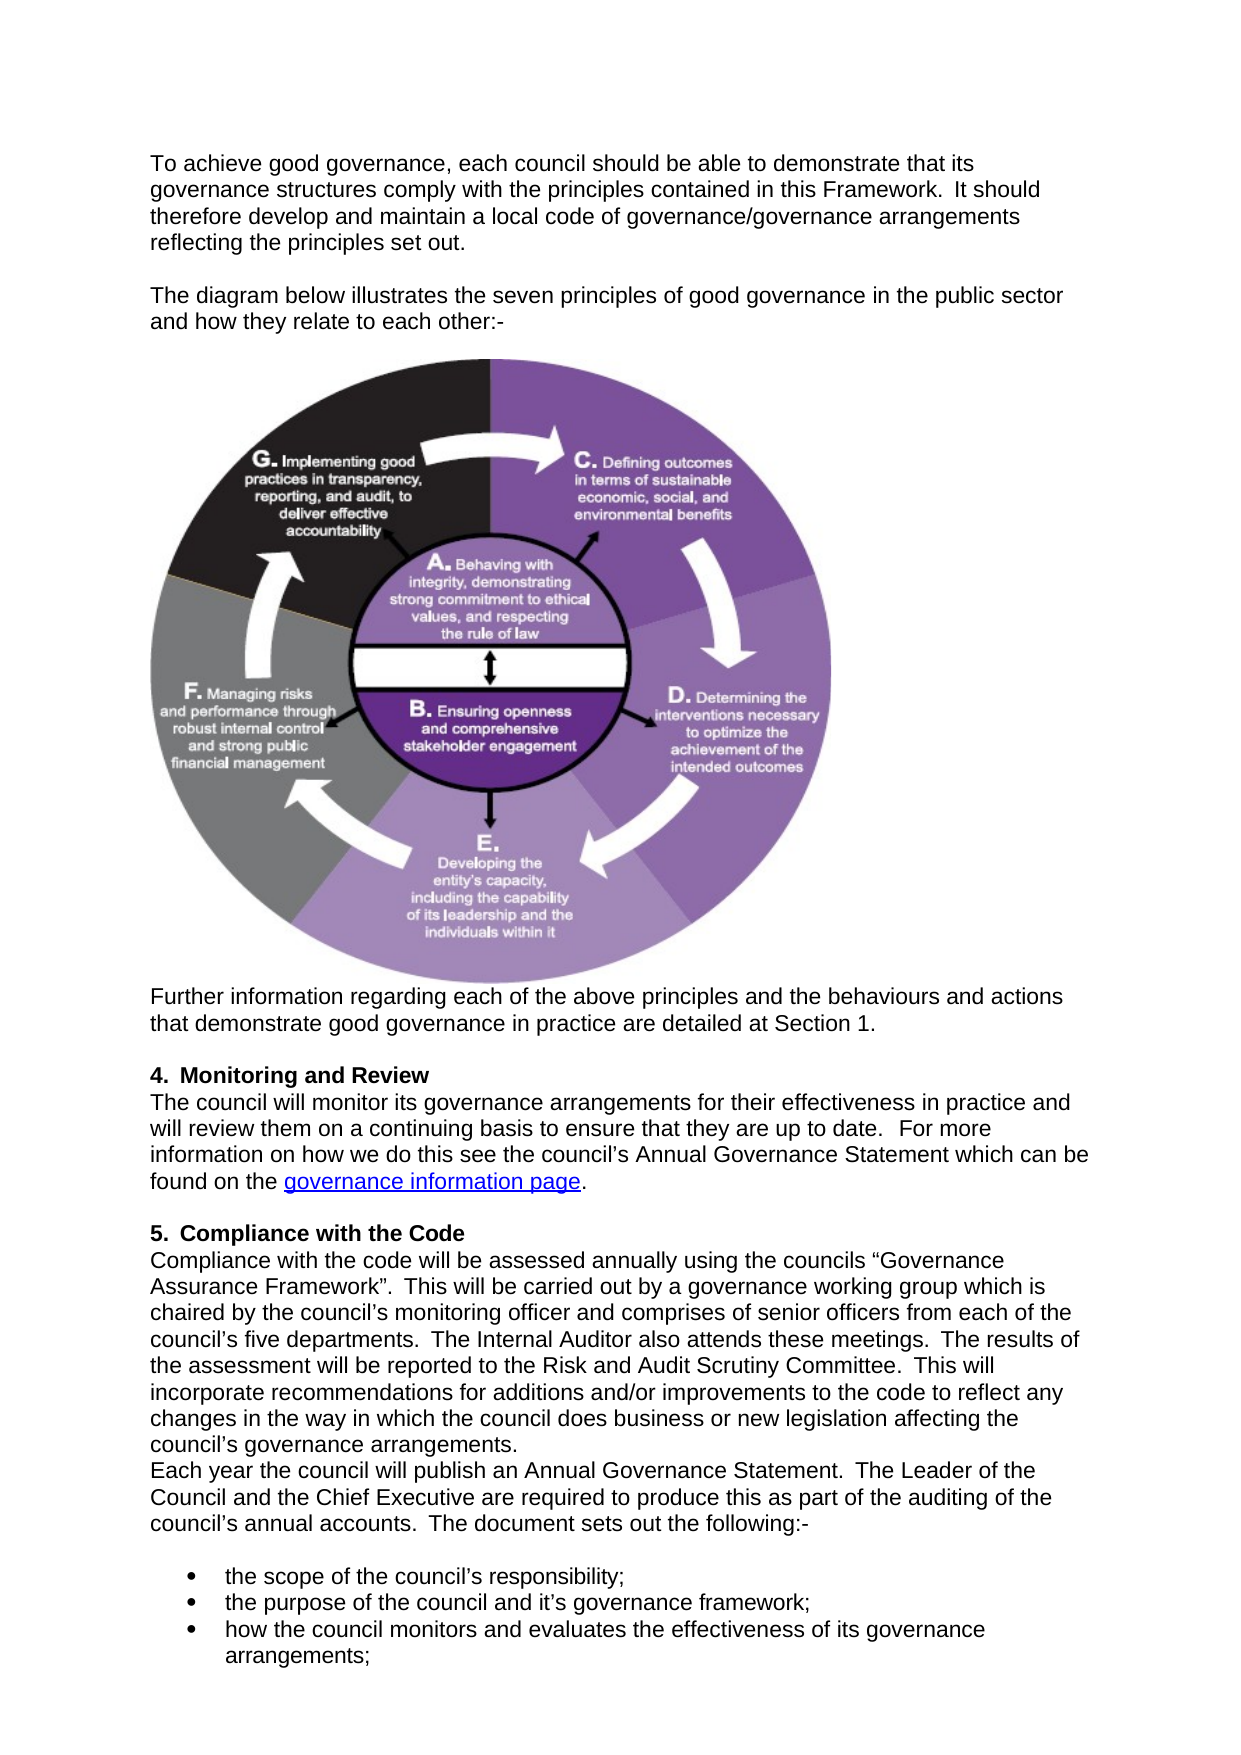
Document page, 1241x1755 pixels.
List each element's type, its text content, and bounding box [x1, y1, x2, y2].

list the purpose of the council and it’s governance framework; [187, 1589, 1091, 1616]
text The council will monitor its governance arrangements for their effectiveness in practice and will review them on a continuing basis to ensure that they are up to date. For more information on how we do this see the council’s Annual Governance Statement which can be found on the governance information page. [150, 1088, 1091, 1194]
text 4. Monitoring and Review [150, 1062, 1091, 1088]
text Compliance with the code will be assessed annually using the councils “Governance Assurance Framework”. This will be carried out by a governance working group which is chaired by the council’s monitoring officer and comprises of senior officers from each of the council’s five departments. The Internal Auditor also attends these meetings. The results of the assessment will be reported to the Risk and Audit Scrutiny Committee. This will incorporate recommendations for additions and/or improvements to the code to reflect any changes in the way in which the council does business or new legislation affecting the council’s governance arrangements. [150, 1247, 1091, 1457]
text 5. Compliance with the Code [150, 1220, 1091, 1247]
text The diagram below illustrates the seven principles of good governance in the public sector and how they relate to each other:- [150, 282, 1091, 334]
text Each year the council will publish an Annual Governance Statement. The Leader of the Council and the Chief Executive are required to produce this as part of the auditing of the council’s annual accounts. The document sets out the following:- [150, 1457, 1091, 1537]
text Further information regarding each of the above principles and the behaviours and actions that demonstrate good governance in practice are detailed at Section 1. [150, 983, 1091, 1036]
list how the council monitors and evaluates the effectiveness of its governance arrangements; [187, 1616, 1091, 1668]
list the scope of the council’s responsibility; [187, 1563, 1091, 1589]
text To achieve good governance, each council should be able to demonstrate that its governance structures comply with the principles contained in this Framework. It should therefore develop and maintain a local code of governance/governance arrangements reflecting the principles set out. [150, 150, 1091, 255]
